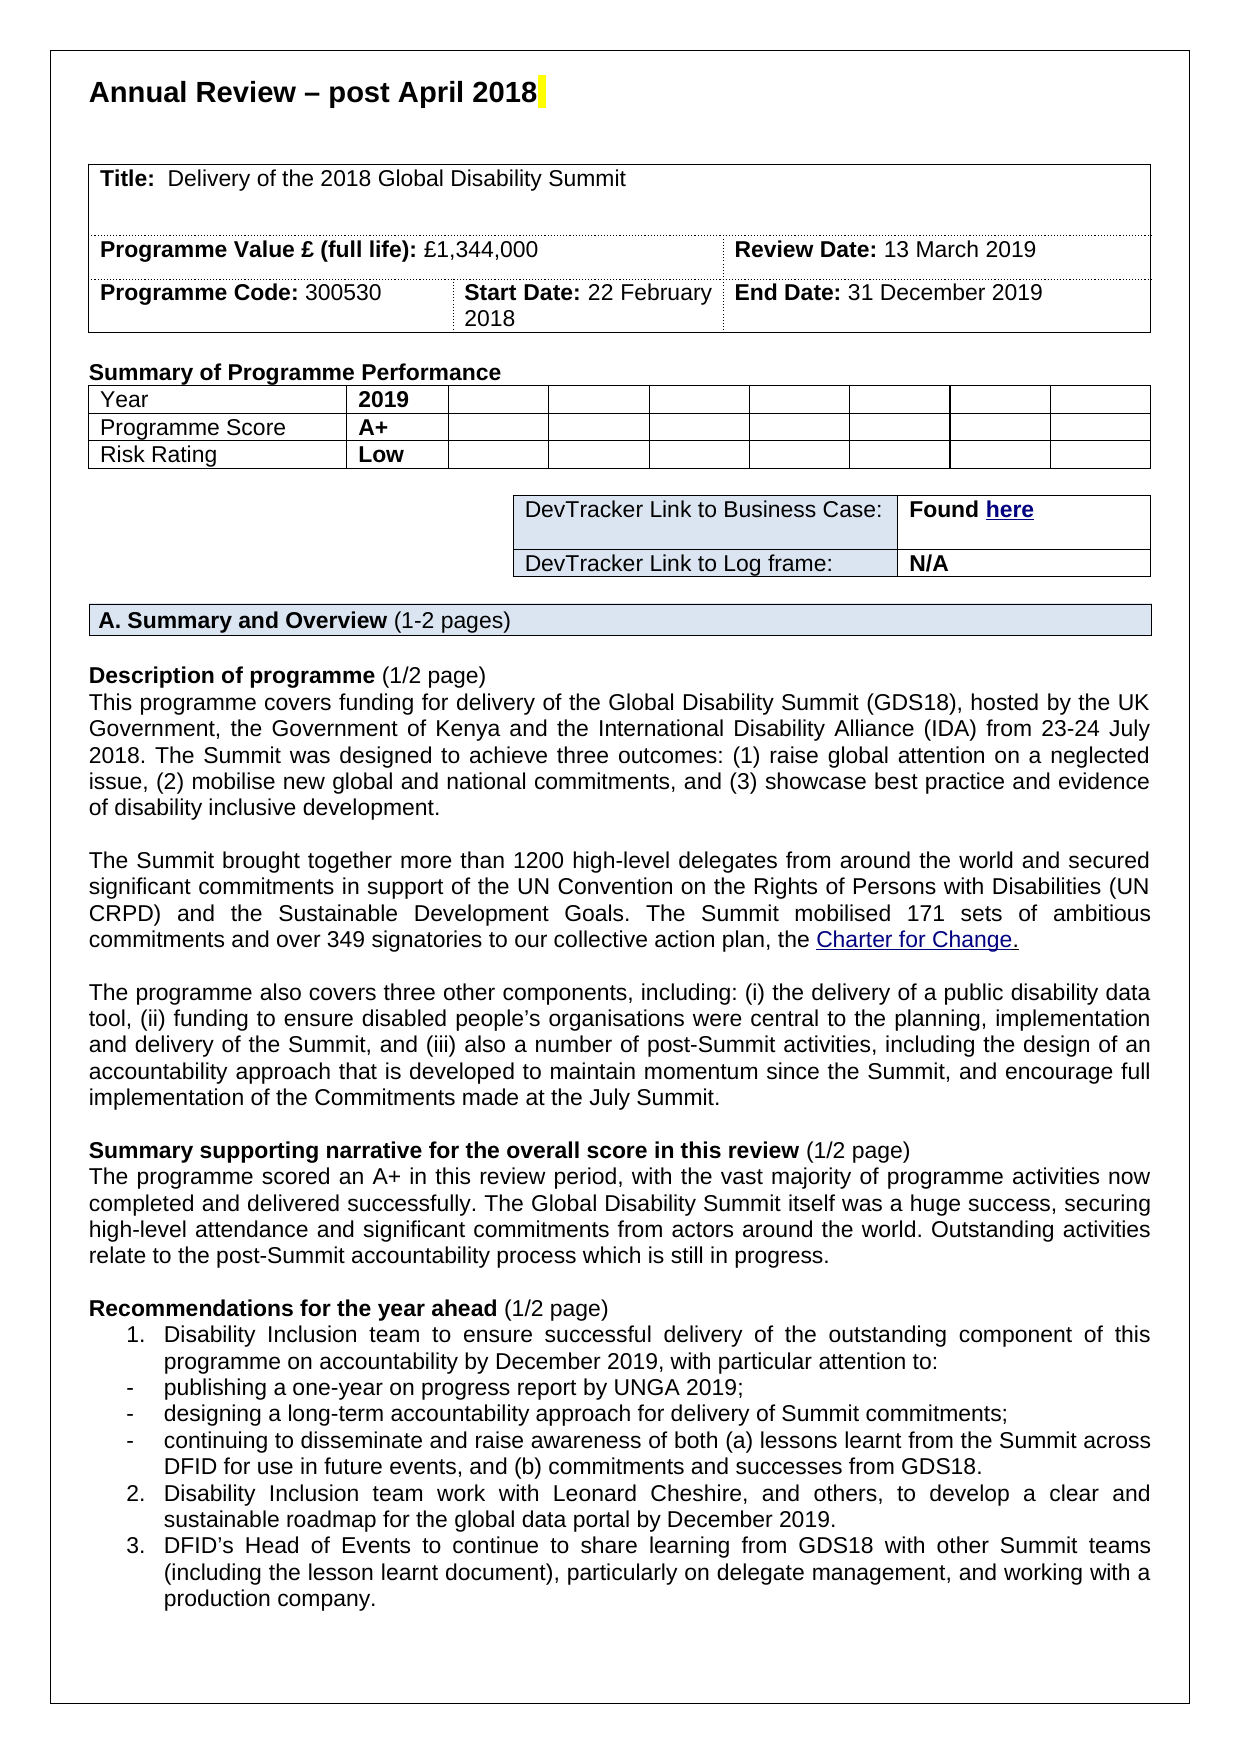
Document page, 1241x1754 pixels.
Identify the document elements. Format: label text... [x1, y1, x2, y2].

table_cell Risk Rating [89, 441, 346, 468]
table_cell A+ [347, 414, 448, 440]
text Annual Review – post April 2018 [89, 75, 1152, 108]
text The Summit brought together more than 1200 high-level delegates from around the world and secured significant commitments in support of the UN Convention on the Rights of Persons with Disabilities (UN CRPD) and the Sustainable Development Goals. The Summit mobilised 171 sets of ambitious commitments and over 349 signatories to our collective action plan, the Charter for Change. [89, 847, 1152, 952]
table_header [449, 386, 548, 413]
list continuing to disseminate and raise awareness of both (a) lessons learnt from the Summit across DFID for use in future events, and (b) commitments and successes from GDS18. [126, 1427, 1152, 1479]
table_header [1051, 386, 1150, 413]
table_cell [1051, 441, 1150, 468]
table_cell [449, 441, 548, 468]
table_header [951, 386, 1050, 413]
table_cell [750, 441, 849, 468]
table_cell [549, 441, 649, 468]
table_cell [951, 441, 1050, 468]
table_cell End Date: 31 December 2019 [723, 279, 1150, 332]
table_header 2019 [347, 386, 448, 413]
text Recommendations for the year ahead (1/2 page) [89, 1295, 1152, 1321]
list Disability Inclusion team work with Leonard Cheshire, and others, to develop a clear and sustainable roadmap for the global data portal by December 2019. [126, 1479, 1152, 1532]
table_header Found here [898, 496, 1150, 549]
table_cell [850, 414, 949, 440]
table_cell Low [347, 441, 448, 468]
text The programme also covers three other components, including: (i) the delivery of a public disability data tool, (ii) funding to ensure disabled people’s organisations were central to the planning, implementation and delivery of the Summit, and (iii) also a number of post-Summit activities, including the design of an accountability approach that is developed to maintain momentum since the Summit, and encourage full implementation of the Commitments made at the July Summit. [89, 979, 1152, 1111]
table_cell [1051, 414, 1150, 440]
list DFID’s Head of Events to continue to share learning from GDS18 with other Summit teams (including the lesson learnt document), particularly on delegate management, and working with a production company. [126, 1532, 1152, 1611]
table_header DevTracker Link to Business Case: [514, 496, 897, 549]
list designing a long-term accountability approach for delivery of Summit commitments; [126, 1400, 1152, 1427]
text Description of programme (1/2 page) [89, 662, 1152, 689]
list publishing a one-year on progress report by UNGA 2019; [126, 1374, 1152, 1400]
table_cell DevTracker Link to Log frame: [514, 550, 897, 576]
table_cell Start Date: 22 February 2018 [453, 279, 723, 332]
table_header [549, 386, 649, 413]
table_header [750, 386, 849, 413]
table_cell N/A [898, 550, 1150, 576]
table_cell Programme Value £ (full life): £1,344,000 [89, 235, 723, 278]
table_cell [951, 414, 1050, 440]
table_cell [850, 441, 949, 468]
table_header [850, 386, 949, 413]
text Summary of Programme Performance [89, 359, 1152, 385]
table_header Year [89, 386, 346, 413]
list Disability Inclusion team to ensure successful delivery of the outstanding component of this programme on accountability by December 2019, with particular attention to: [126, 1321, 1152, 1374]
text This programme covers funding for delivery of the Global Disability Summit (GDS18), hosted by the UK Government, the Government of Kenya and the International Disability Alliance (IDA) from 23-24 July 2018. The Summit was designed to achieve three outcomes: (1) raise global attention on a neglected issue, (2) mobilise new global and national commitments, and (3) showcase best practice and evidence of disability inclusive development. [89, 689, 1152, 821]
text The programme scored an A+ in this review period, with the vast majority of programme activities now completed and delivered successfully. The Global Disability Summit itself was a huge success, securing high-level attendance and significant commitments from actors around the world. Outstanding activities relate to the post-Summit accountability process which is still in progress. [89, 1163, 1152, 1269]
table_cell [650, 441, 749, 468]
text Summary supporting narrative for the overall score in this review (1/2 page) [89, 1137, 1152, 1163]
table_cell Review Date: 13 March 2019 [723, 235, 1150, 278]
table_cell [750, 414, 849, 440]
table_cell [650, 414, 749, 440]
table_cell [449, 414, 548, 440]
table_cell Programme Code: 300530 [89, 279, 453, 332]
table_header [650, 386, 749, 413]
table_cell Programme Score [89, 414, 346, 440]
table_header Title: Delivery of the 2018 Global Disability Summit [89, 165, 1150, 235]
table_cell [549, 414, 649, 440]
text A. Summary and Overview (1-2 pages) [90, 605, 1151, 635]
